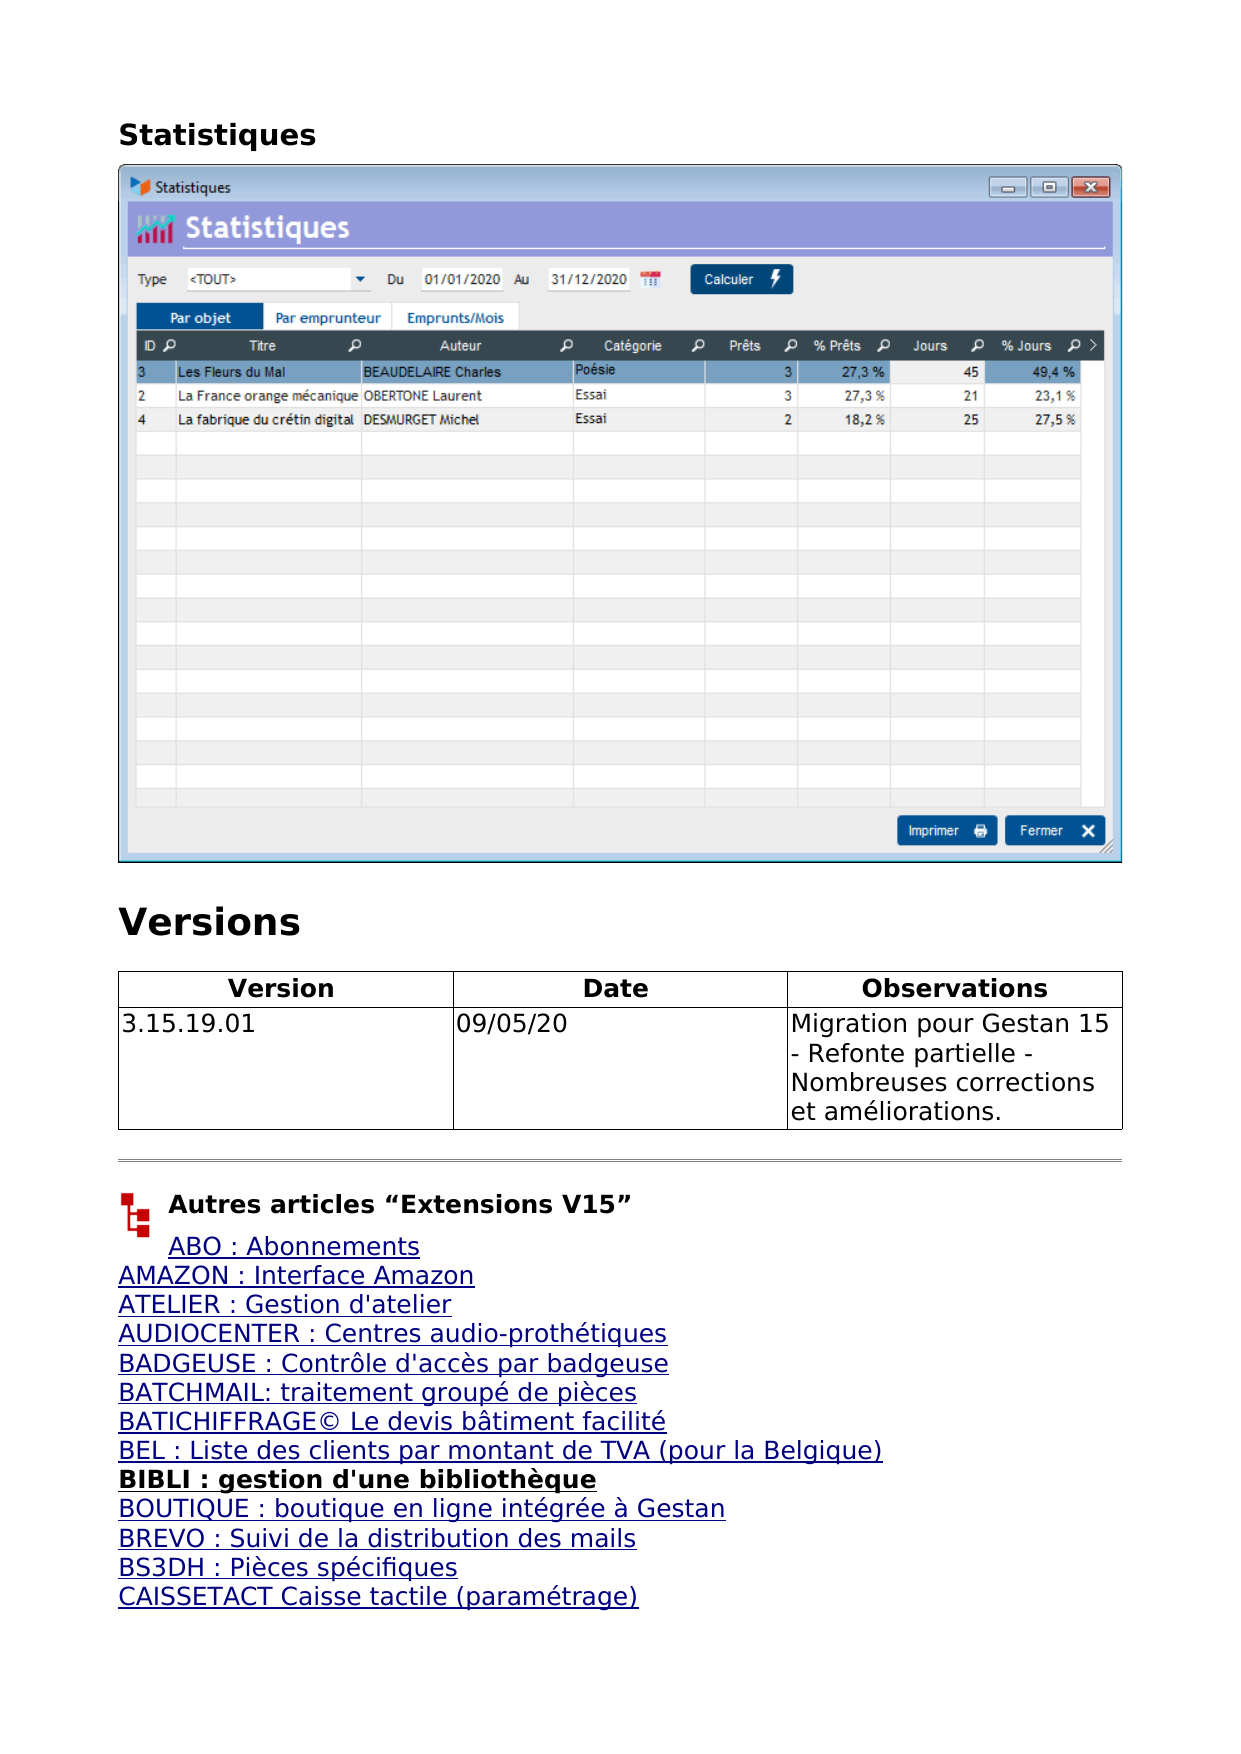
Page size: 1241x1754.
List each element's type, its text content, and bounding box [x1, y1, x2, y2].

table_header Date [454, 972, 787, 1007]
table_cell Migration pour Gestan 15 - Refonte partielle - Nombreuses corrections et améliorations. [788, 1008, 1122, 1129]
subtitle Statistiques [118, 118, 1122, 152]
picture [118, 1190, 169, 1241]
table_header Observations [788, 972, 1122, 1007]
table_cell 09/05/20 [454, 1008, 787, 1129]
text ABO : Abonnements AMAZON : Interface Amazon ATELIER : Gestion d'atelier AUDIOCENTER : Centres audio-prothétiques BADGEUSE : Contrôle d'accès par badgeuse BATCHMAIL: traitement groupé de pièces BATICHIFFRAGE© Le devis bâtiment facilité BEL : Liste des clients par montant de TVA (pour la Belgique) BIBLI : gestion d'une bibliothèque BOUTIQUE : boutique en ligne intégrée à Gestan BREVO : Suivi de la distribution des mails BS3DH : Pièces spécifiques CAISSETACT Caisse tactile (paramétrage) [118, 1232, 1122, 1611]
table_header Version [119, 972, 453, 1007]
text Autres articles “Extensions V15” [169, 1190, 1122, 1219]
picture [118, 164, 1123, 863]
subtitle Versions [118, 901, 1122, 944]
table_cell 3.15.19.01 [119, 1008, 453, 1129]
